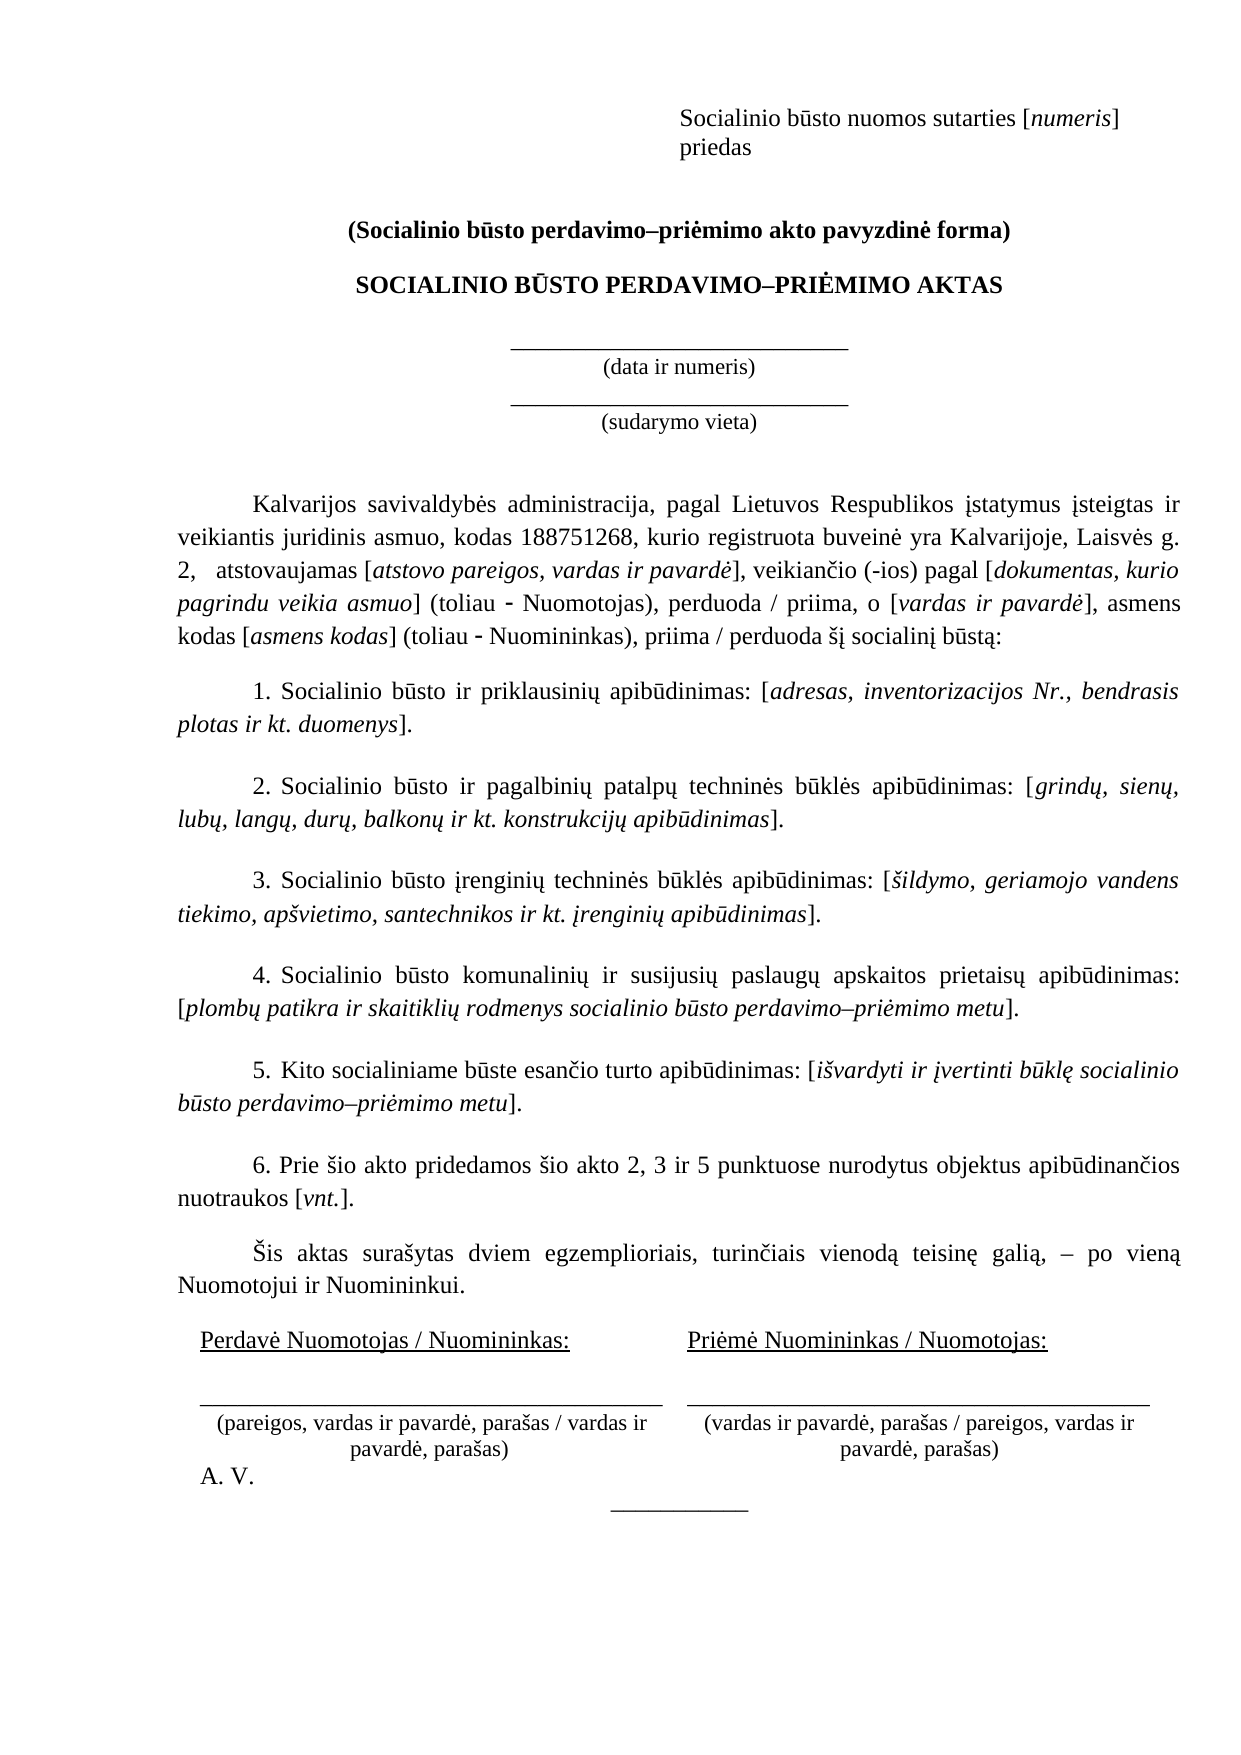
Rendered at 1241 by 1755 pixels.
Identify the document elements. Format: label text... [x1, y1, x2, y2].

text Socialinio būsto nuomos sutarties [numeris] [679, 103, 1181, 132]
text (data ir numeris) [177, 353, 1181, 380]
text 4. Socialinio būsto komunalinių ir susijusių paslaugų apskaitos prietaisų apibūdinimas: [plombų patikra ir skaitiklių rodmenys socialinio būsto perdavimo–priėmimo metu]. [177, 960, 1181, 1022]
text Kalvarijos savivaldybės administracija, pagal Lietuvos Respublikos įstatymus įsteigtas ir veikiantis juridinis asmuo, kodas 188751268, kurio registruota buveinė yra Kalvarijoje, Laisvės g. 2, atstovaujamas [atstovo pareigos, vardas ir pavardė], veikiančio (-ios) pagal [dokumentas, kurio pagrindu veikia asmuo] (toliau  Nuomotojas), perduoda / priima, o [vardas ir pavardė], asmens kodas [asmens kodas] (toliau  Nuomininkas), priima / perduoda šį socialinį būstą: [177, 489, 1181, 650]
text ––––––––––– [177, 1494, 1181, 1523]
text Šis aktas surašytas dviem egzemplioriais, turinčiais vienodą teisinę galią, – po vieną Nuomotojui ir Nuomininkui. [177, 1238, 1181, 1299]
table_header Perdavė Nuomotojas / Nuomininkas: _____________________________________ (pareigos, vardas ir pavardė, parašas / vardas ir pavardė, parašas) A. V. [189, 1325, 676, 1494]
text 2. Socialinio būsto ir pagalbinių patalpų techninės būklės apibūdinimas: [grindų, sienų, lubų, langų, durų, balkonų ir kt. konstrukcijų apibūdinimas]. [177, 771, 1181, 833]
text (sudarymo vieta) [177, 408, 1181, 435]
text 1. Socialinio būsto ir priklausinių apibūdinimas: [adresas, inventorizacijos Nr., bendrasis plotas ir kt. duomenys]. [177, 676, 1181, 738]
text ___________________________ [177, 324, 1181, 353]
table_header Priėmė Nuomininkas / Nuomotojas: _____________________________________ (vardas ir pavardė, parašas / pareigos, vardas ir pavardė, parašas) [676, 1325, 1163, 1494]
text priedas [679, 132, 1181, 161]
text (Socialinio būsto perdavimo–priėmimo akto pavyzdinė forma) [177, 215, 1181, 244]
text 5. Kito socialiniame būste esančio turto apibūdinimas: [išvardyti ir įvertinti būklę socialinio būsto perdavimo–priėmimo metu]. [177, 1055, 1181, 1117]
text 6. Prie šio akto pridedamos šio akto 2, 3 ir 5 punktuose nurodytus objektus apibūdinančios nuotraukos [vnt.]. [177, 1150, 1181, 1212]
text ___________________________ [177, 380, 1181, 408]
text SOCIALINIO BŪSTO PERDAVIMO–PRIĖMIMO AKTAS [177, 270, 1181, 299]
text 3. Socialinio būsto įrenginių techninės būklės apibūdinimas: [šildymo, geriamojo vandens tiekimo, apšvietimo, santechnikos ir kt. įrenginių apibūdinimas]. [177, 866, 1181, 927]
